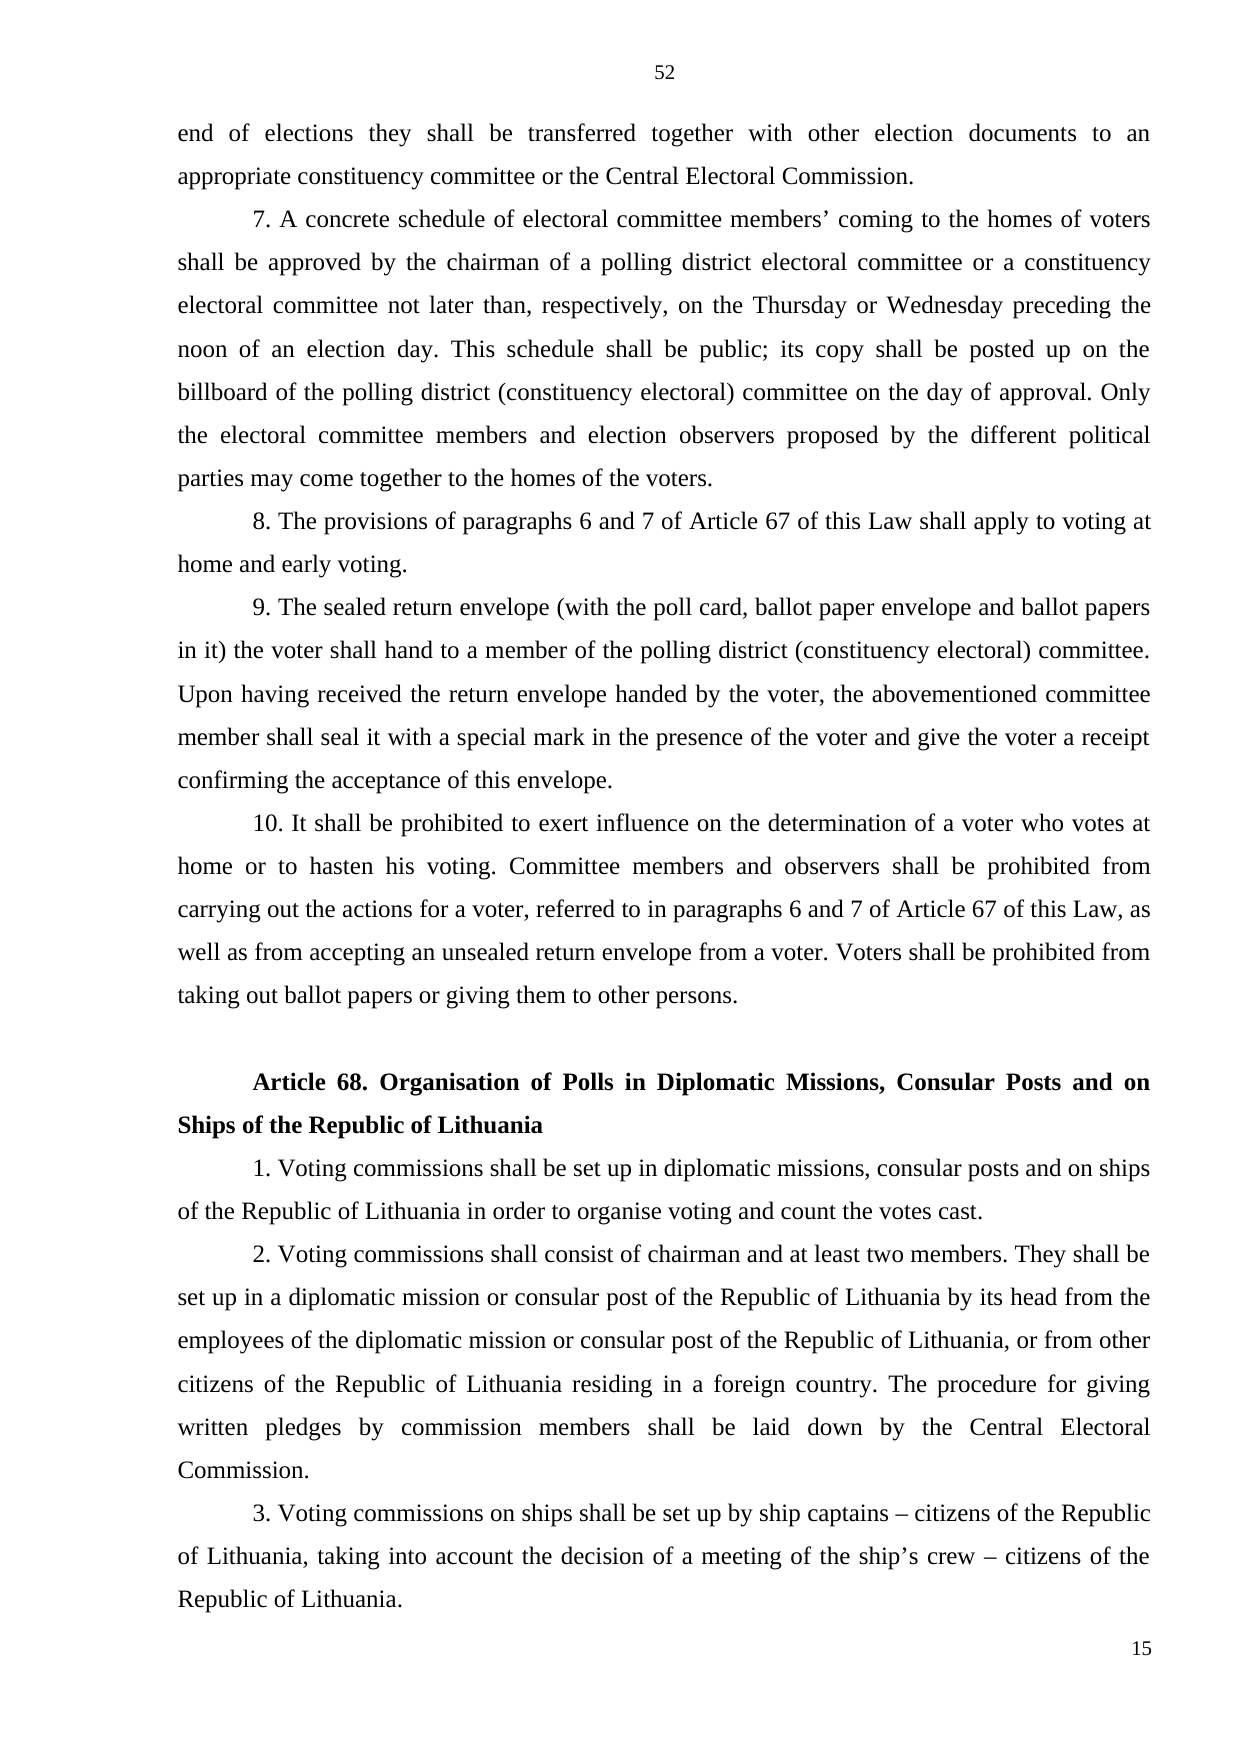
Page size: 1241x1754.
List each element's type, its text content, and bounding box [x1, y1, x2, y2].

text 10. It shall be prohibited to exert influence on the determination of a voter who votes at home or to hasten his voting. Committee members and observers shall be prohibited from carrying out the actions for a voter, referred to in paragraphs 6 and 7 of Article 67 of this Law, as well as from accepting an unsealed return envelope from a voter. Voters shall be prohibited from taking out ballot papers or giving them to other persons. [177, 808, 1152, 1009]
text 8. The provisions of paragraphs 6 and 7 of Article 67 of this Law shall apply to voting at home and early voting. [177, 506, 1152, 578]
text 3. Voting commissions on ships shall be set up by ship captains – citizens of the Republic of Lithuania, taking into account the decision of a meeting of the ship’s crew – citizens of the Republic of Lithuania. [177, 1498, 1152, 1613]
text Article 68. Organisation of Polls in Diplomatic Missions, Consular Posts and on Ships of the Republic of Lithuania [177, 1067, 1152, 1139]
text end of elections they shall be transferred together with other election documents to an appropriate constituency committee or the Central Electoral Commission. [177, 118, 1152, 190]
text 9. The sealed return envelope (with the poll card, ballot paper envelope and ballot papers in it) the voter shall hand to a member of the polling district (constituency electoral) committee. Upon having received the return envelope handed by the voter, the abovementioned committee member shall seal it with a special mark in the presence of the voter and give the voter a receipt confirming the acceptance of this envelope. [177, 592, 1152, 794]
text 2. Voting commissions shall consist of chairman and at least two members. They shall be set up in a diplomatic mission or consular post of the Republic of Lithuania by its head from the employees of the diplomatic mission or consular post of the Republic of Lithuania, or from other citizens of the Republic of Lithuania residing in a foreign country. The procedure for giving written pledges by commission members shall be laid down by the Central Electoral Commission. [177, 1239, 1152, 1484]
text 7. A concrete schedule of electoral committee members’ coming to the homes of voters shall be approved by the chairman of a polling district electoral committee or a constituency electoral committee not later than, respectively, on the Thursday or Wednesday preceding the noon of an election day. This schedule shall be public; its copy shall be posted up on the billboard of the polling district (constituency electoral) committee on the day of approval. Only the electoral committee members and election observers proposed by the different political parties may come together to the homes of the voters. [177, 204, 1152, 492]
text 1. Voting commissions shall be set up in diplomatic missions, consular posts and on ships of the Republic of Lithuania in order to organise voting and count the votes cast. [177, 1153, 1152, 1225]
